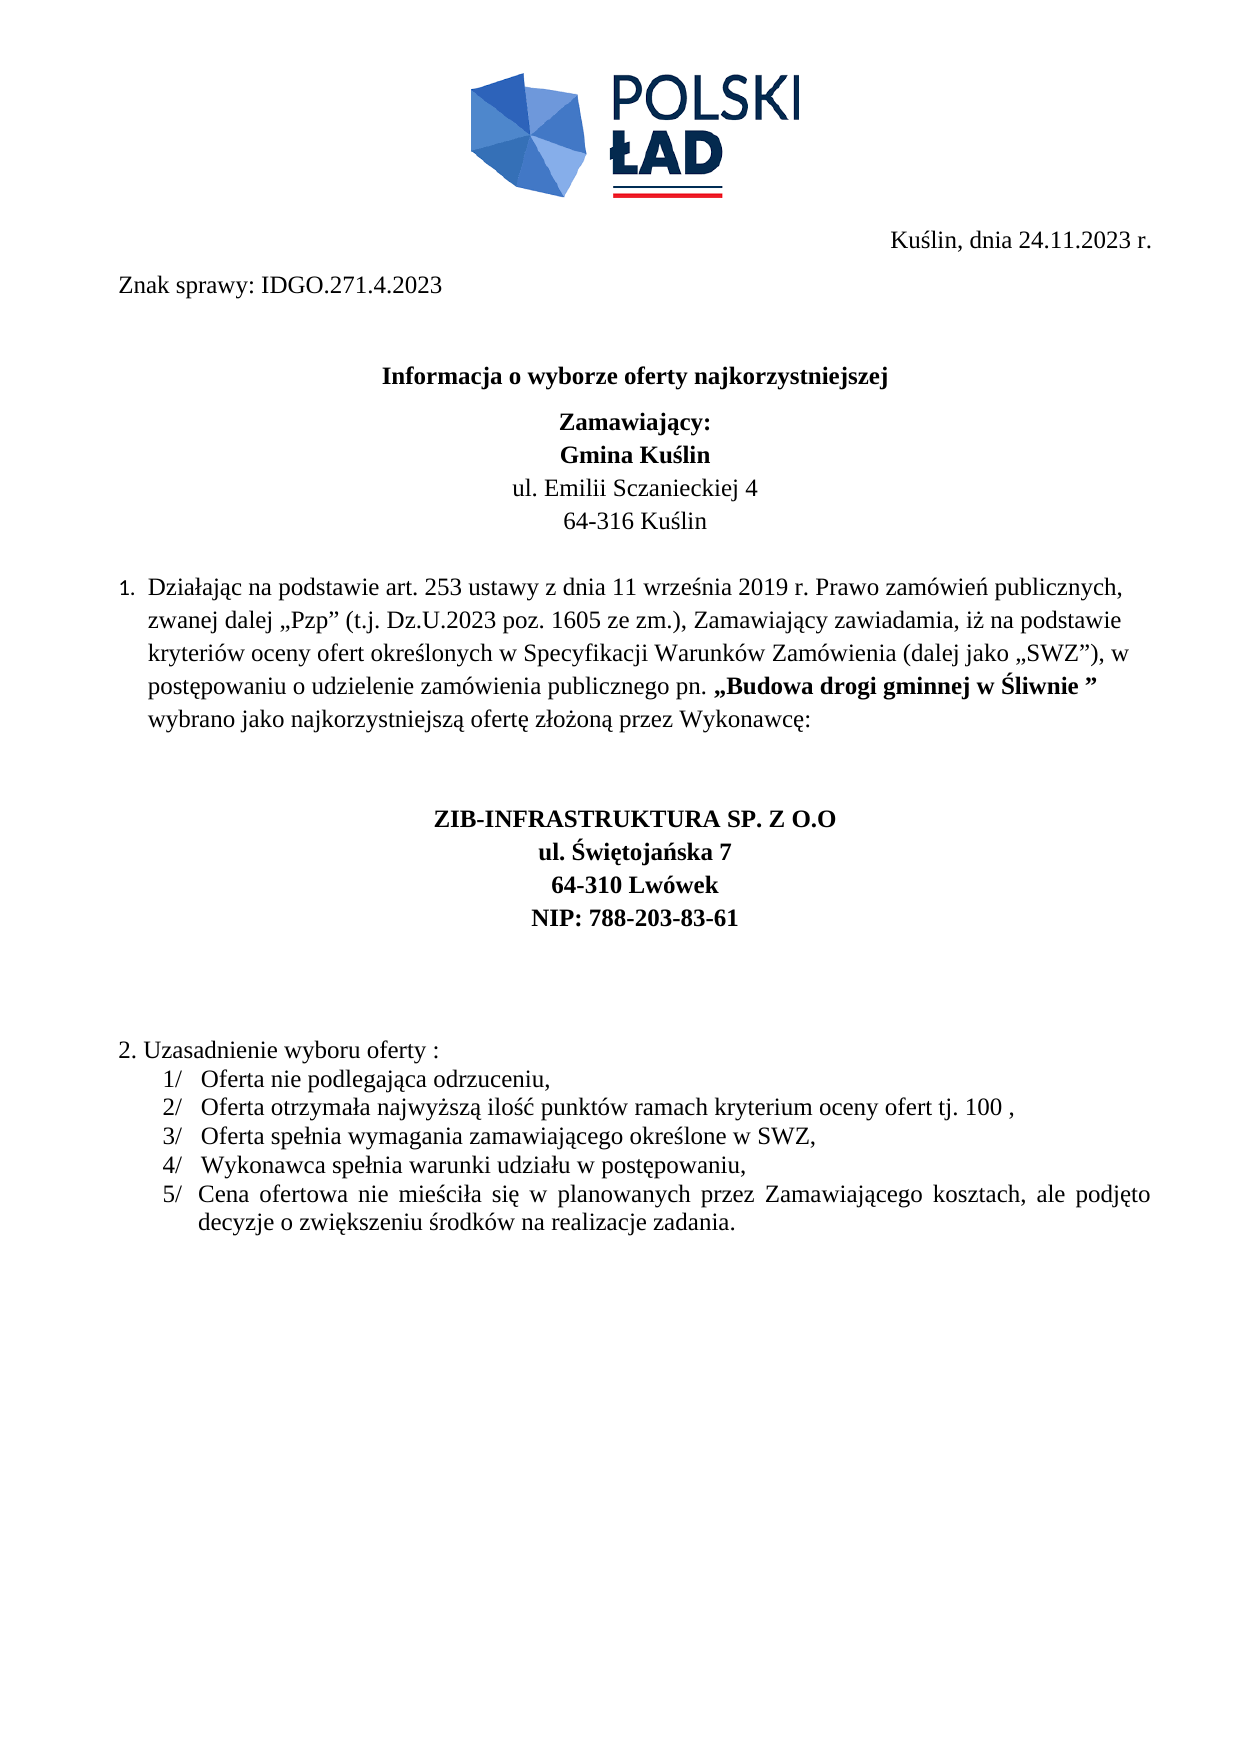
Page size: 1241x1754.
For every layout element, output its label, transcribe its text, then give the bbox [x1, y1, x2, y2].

text 64-316 Kuślin [118, 506, 1152, 535]
text ul. Emilii Sczanieckiej 4 [118, 473, 1152, 502]
text Gmina Kuślin [118, 440, 1152, 469]
text NIP: 788-203-83-61 [118, 903, 1152, 932]
subtitle 1/ Oferta nie podlegająca odrzuceniu, [118, 1064, 1152, 1092]
text 64-310 Lwówek [118, 870, 1152, 898]
text Informacja o wyborze oferty najkorzystniejszej [118, 361, 1152, 390]
list Działając na podstawie art. 253 ustawy z dnia 11 września 2019 r. Prawo zamówień publicznych, zwanej dalej „Pzp” (t.j. Dz.U.2023 poz. 1605 ze zm.), Zamawiający zawiadamia, iż na podstawie kryteriów oceny ofert określonych w Specyfikacji Warunków Zamówienia (dalej jako „SWZ”), w postępowaniu o udzielenie zamówienia publicznego pn. „Budowa drogi gminnej w Śliwnie ” wybrano jako najkorzystniejszą ofertę złożoną przez Wykonawcę: [118, 572, 1152, 733]
subtitle 2. Uzasadnienie wyboru oferty : [118, 1035, 1152, 1064]
text Kuślin, dnia 24.11.2023 r. [118, 225, 1152, 254]
text Znak sprawy: IDGO.271.4.2023 [118, 271, 1152, 299]
text ZIB-INFRASTRUKTURA SP. Z O.O [118, 804, 1152, 832]
text 5/ Cena ofertowa nie mieściła się w planowanych przez Zamawiającego kosztach, ale podjęto decyzje o zwiększeniu środków na realizacje zadania. [162, 1179, 1152, 1236]
text ul. Świętojańska 7 [118, 837, 1152, 866]
text 3/ Oferta spełnia wymagania zamawiającego określone w SWZ, [118, 1121, 1152, 1150]
text Zamawiający: [118, 407, 1152, 436]
text 2/ Oferta otrzymała najwyższą ilość punktów ramach kryterium oceny ofert tj. 100 , [118, 1092, 1152, 1121]
text 4/ Wykonawca spełnia warunki udziału w postępowaniu, [118, 1150, 1152, 1179]
